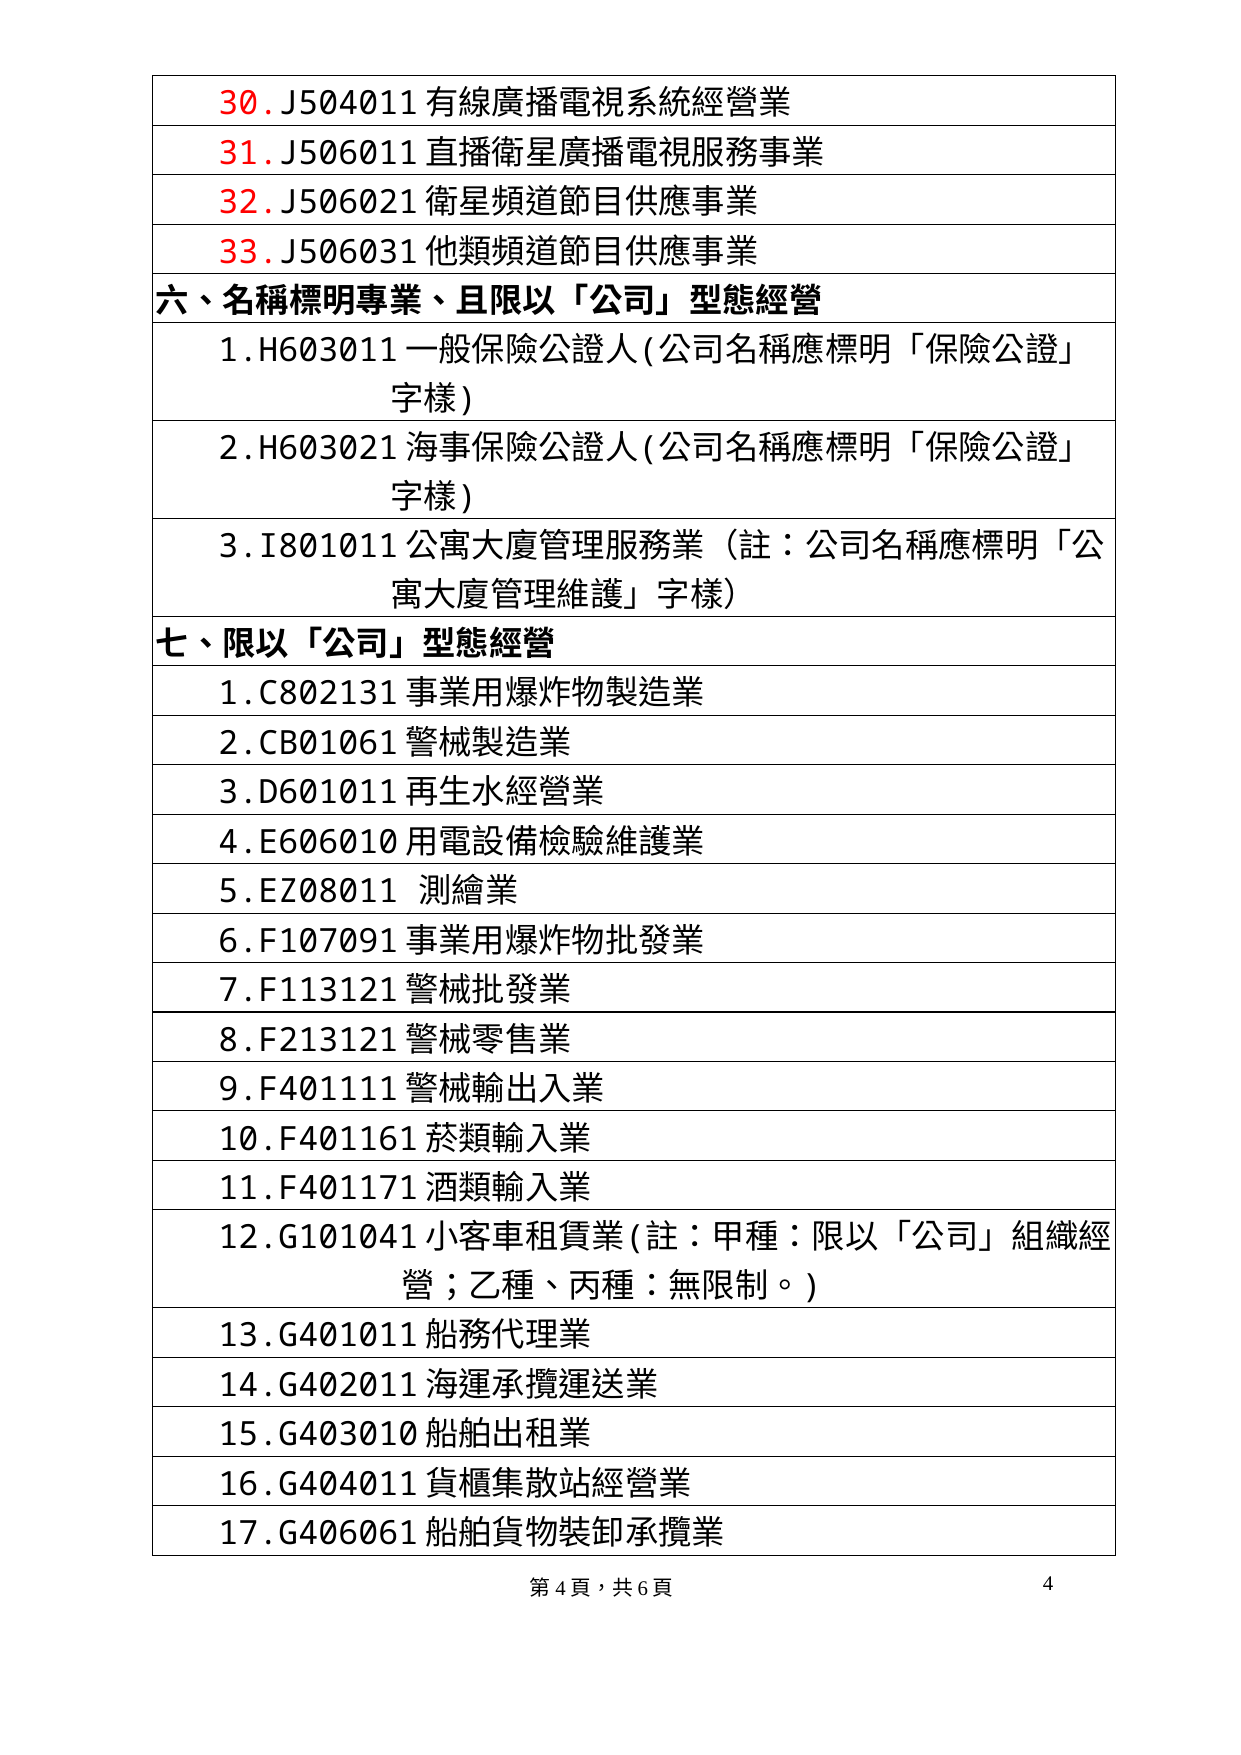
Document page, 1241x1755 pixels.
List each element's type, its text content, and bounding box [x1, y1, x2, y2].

table_cell 33.J506031他類頻道節目供應事業 [153, 225, 1115, 273]
table_cell 1.C802131事業用爆炸物製造業 [153, 666, 1115, 714]
table_cell 5.EZ08011 測繪業 [153, 864, 1115, 912]
table_cell 15.G403010船舶出租業 [153, 1407, 1115, 1456]
table_cell 3.I801011公寓大廈管理服務業（註：公司名稱應標明「公寓大廈管理維護」字樣） [153, 519, 1115, 616]
table_cell 1.H603011一般保險公證人(公司名稱應標明「保險公證」字樣) [153, 323, 1115, 420]
table_cell 12.G101041小客車租賃業(註：甲種：限以「公司」組織經營；乙種、丙種：無限制。) [153, 1210, 1115, 1307]
table_cell 30.J504011有線廣播電視系統經營業 [153, 76, 1115, 124]
table_cell 14.G402011海運承攬運送業 [153, 1358, 1115, 1406]
table_cell 11.F401171酒類輸入業 [153, 1161, 1115, 1209]
table_cell 4.E606010用電設備檢驗維護業 [153, 815, 1115, 863]
table_cell 9.F401111警械輸出入業 [153, 1062, 1115, 1110]
table_cell 13.G401011船務代理業 [153, 1308, 1115, 1357]
table_cell 7.F113121警械批發業 [153, 963, 1115, 1011]
table_cell 16.G404011貨櫃集散站經營業 [153, 1457, 1115, 1505]
table_cell 6.F107091事業用爆炸物批發業 [153, 914, 1115, 962]
table_cell 10.F401161菸類輸入業 [153, 1111, 1115, 1160]
table_cell 2.H603021海事保險公證人(公司名稱應標明「保險公證」字樣) [153, 421, 1115, 518]
table_cell 32.J506021衛星頻道節目供應事業 [153, 175, 1115, 223]
table_cell 七、限以「公司」型態經營 [153, 617, 1115, 665]
table_cell 8.F213121警械零售業 [153, 1013, 1115, 1061]
table_cell 3.D601011再生水經營業 [153, 765, 1115, 813]
table_cell 31.J506011直播衛星廣播電視服務事業 [153, 126, 1115, 174]
table_cell 2.CB01061警械製造業 [153, 716, 1115, 764]
table_cell 六、名稱標明專業、且限以「公司」型態經營 [153, 274, 1115, 322]
table_cell 17.G406061船舶貨物裝卸承攬業 [153, 1506, 1115, 1554]
